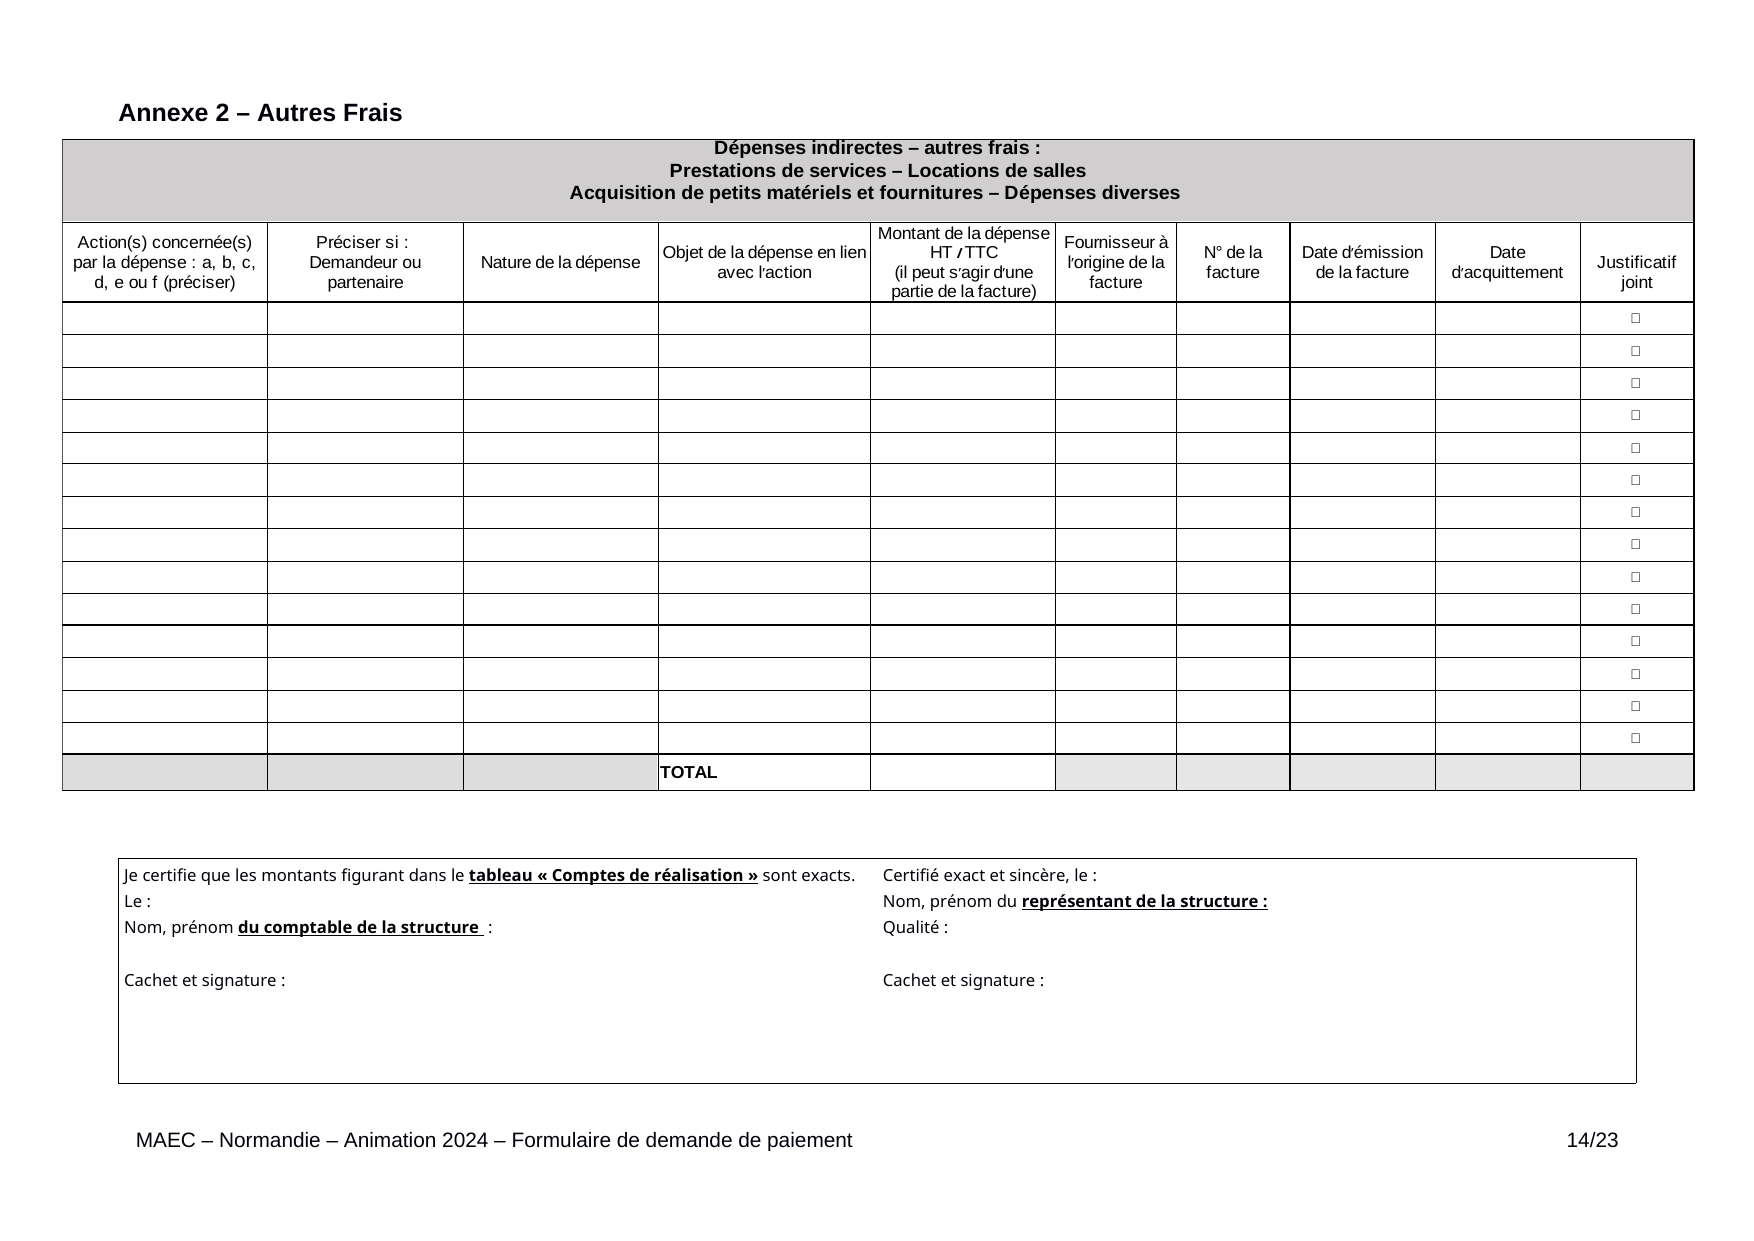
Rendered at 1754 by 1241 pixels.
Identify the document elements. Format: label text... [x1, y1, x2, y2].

table_header Certifié exact et sincère, le : Nom, prénom du représentant de la structure : Qualité : Cachet et signature : [877, 859, 1636, 1083]
table_header Je certifie que les montants figurant dans le tableau « Comptes de réalisation » sont exacts. Le : Nom, prénom du comptable de la structure : Cachet et signature : [119, 859, 877, 1083]
text Annexe 2 – Autres Frais [118, 98, 1636, 127]
